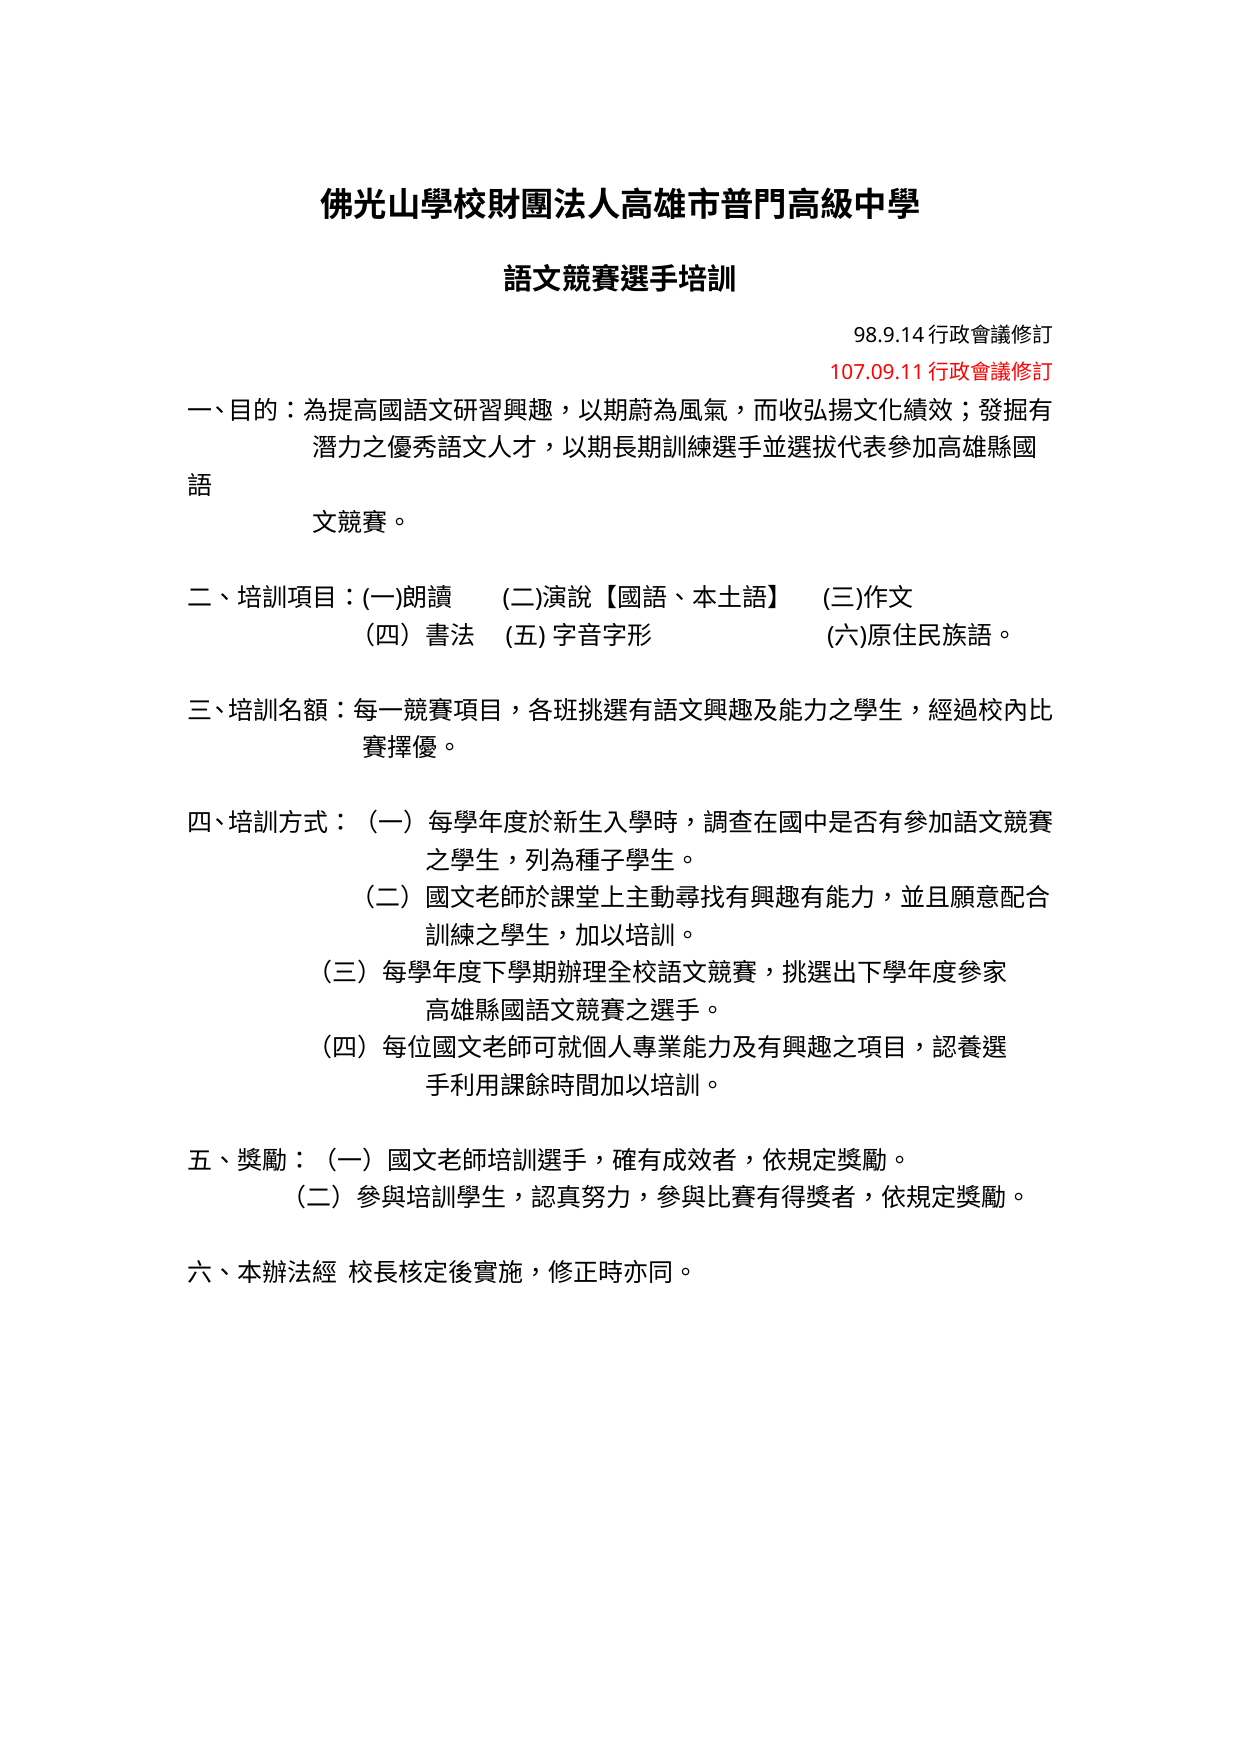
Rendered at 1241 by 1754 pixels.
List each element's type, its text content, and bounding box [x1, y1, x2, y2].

text 語文競賽選手培訓 [187, 239, 1053, 314]
text （四）每位國文老師可就個人專業能力及有興趣之項目，認養選 [187, 1027, 1053, 1064]
text （三）每學年度下學期辦理全校語文競賽，挑選出下學年度參家 [187, 952, 1053, 989]
text 六、本辦法經 校長核定後實施，修正時亦同。 [187, 1252, 1053, 1289]
text （二）參與培訓學生，認真努力，參與比賽有得獎者，依規定獎勵。 [187, 1177, 1053, 1214]
text 之學生，列為種子學生。 [187, 839, 1053, 877]
text 四、培訓方式：（一）每學年度於新生入學時，調查在國中是否有參加語文競賽 [187, 802, 1053, 839]
text 107.09.11行政會議修訂 [187, 352, 1053, 389]
text 訓練之學生，加以培訓。 [187, 914, 1053, 952]
text 五、獎勵：（一）國文老師培訓選手，確有成效者，依規定獎勵。 [187, 1139, 1053, 1177]
text 文競賽。 [187, 502, 1053, 539]
text （二）國文老師於課堂上主動尋找有興趣有能力，並且願意配合 [187, 877, 1053, 914]
text 一、目的：為提高國語文研習興趣，以期蔚為風氣，而收弘揚文化績效；發掘有 [187, 389, 1053, 427]
text 98.9.14行政會議修訂 [187, 314, 1053, 352]
text 佛光山學校財團法人高雄市普門高級中學 [187, 164, 1053, 239]
text 賽擇優。 [187, 727, 1053, 764]
text 潛力之優秀語文人才，以期長期訓練選手並選拔代表參加高雄縣國語 [187, 427, 1053, 502]
text 高雄縣國語文競賽之選手。 [187, 989, 1053, 1027]
text 手利用課餘時間加以培訓。 [187, 1064, 1053, 1102]
text （四）書法 (五) 字音字形 (六)原住民族語。 [187, 614, 1053, 652]
text 二、培訓項目：(一)朗讀 (二)演說【國語、本土語】 (三)作文 [187, 577, 1053, 614]
text 三、培訓名額：每一競賽項目，各班挑選有語文興趣及能力之學生，經過校內比 [187, 689, 1053, 727]
